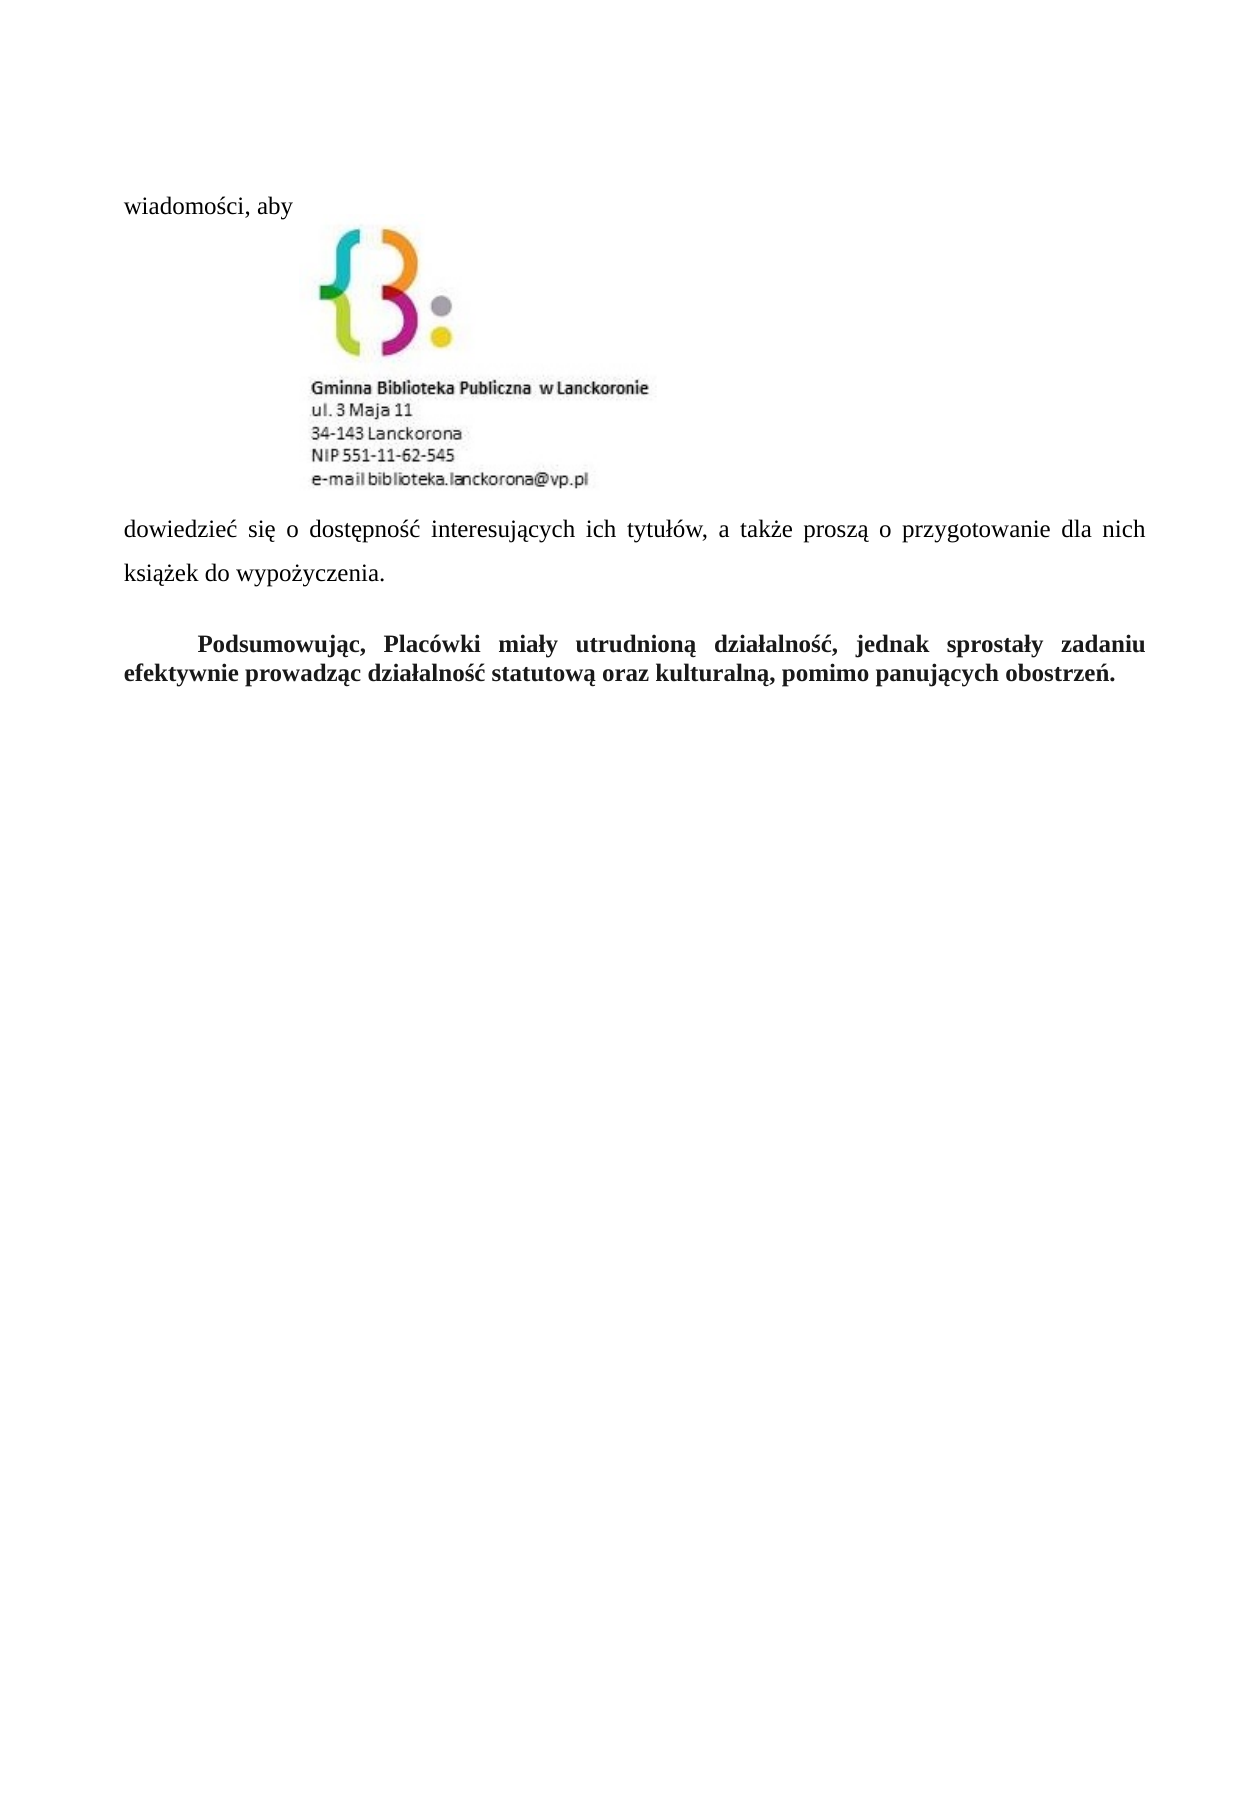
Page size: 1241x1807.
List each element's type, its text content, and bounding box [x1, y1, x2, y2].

text Podsumowując, Placówki miały utrudnioną działalność, jednak sprostały zadaniu efektywnie prowadząc działalność statutową oraz kulturalną, pomimo panujących obostrzeń. [123, 629, 1146, 687]
text wiadomości, aby [123, 191, 1146, 500]
text dowiedzieć się o dostępność interesujących ich tytułów, a także proszą o przygotowanie dla nich książek do wypożyczenia. [123, 514, 1146, 586]
